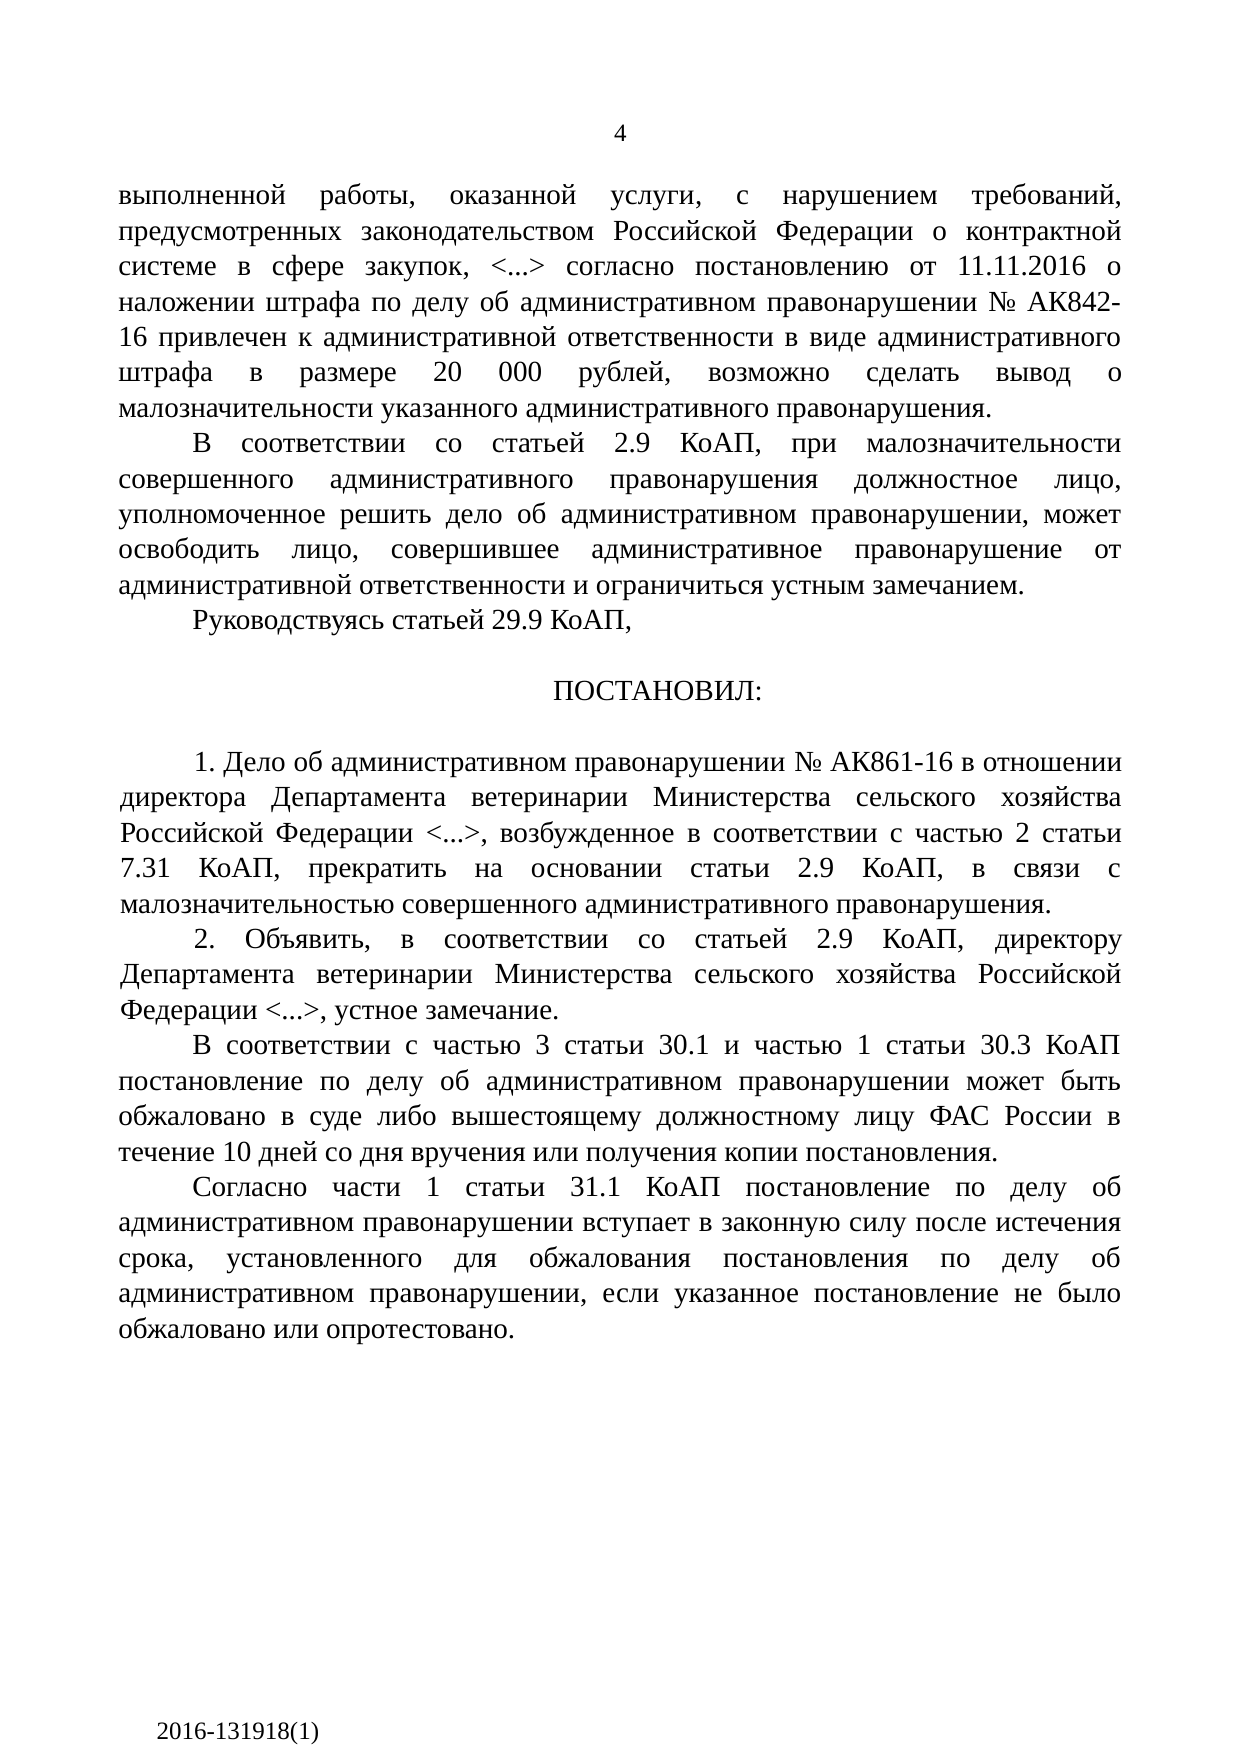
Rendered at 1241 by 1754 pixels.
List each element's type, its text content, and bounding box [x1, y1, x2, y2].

text выполненной работы, оказанной услуги, с нарушением требований, предусмотренных законодательством Российской Федерации о контрактной системе в сфере закупок, <...> согласно постановлению от 11.11.2016 о наложении штрафа по делу об административном правонарушении № АК842-16 привлечен к административной ответственности в виде административного штрафа в размере 20 000 рублей, возможно сделать вывод о малозначительности указанного административного правонарушения. [118, 176, 1122, 424]
text В соответствии с частью 3 статьи 30.1 и частью 1 статьи 30.3 КоАП постановление по делу об административном правонарушении может быть обжаловано в суде либо вышестоящему должностному лицу ФАС России в течение 10 дней со дня вручения или получения копии постановления. [118, 1026, 1122, 1168]
text ПОСТАНОВИЛ: [118, 672, 1122, 708]
text В соответствии со статьей 2.9 КоАП, при малозначительности совершенного административного правонарушения должностное лицо, уполномоченное решить дело об административном правонарушении, может освободить лицо, совершившее административное правонарушение от административной ответственности и ограничиться устным замечанием. [118, 424, 1122, 601]
text Согласно части 1 статьи 31.1 КоАП постановление по делу об административном правонарушении вступает в законную силу после истечения срока, установленного для обжалования постановления по делу об административном правонарушении, если указанное постановление не было обжаловано или опротестовано. [118, 1168, 1122, 1345]
text 1. Дело об административном правонарушении № АК861-16 в отношении директора Департамента ветеринарии Министерства сельского хозяйства Российской Федерации <...>, возбужденное в соответствии с частью 2 статьи 7.31 КоАП, прекратить на основании статьи 2.9 КоАП, в связи с малозначительностью совершенного административного правонарушения. [120, 743, 1122, 920]
text 2. Объявить, в соответствии со статьей 2.9 КоАП, директору Департамента ветеринарии Министерства сельского хозяйства Российской Федерации <...>, устное замечание. [120, 920, 1122, 1026]
text Руководствуясь статьей 29.9 КоАП, [118, 601, 1122, 637]
